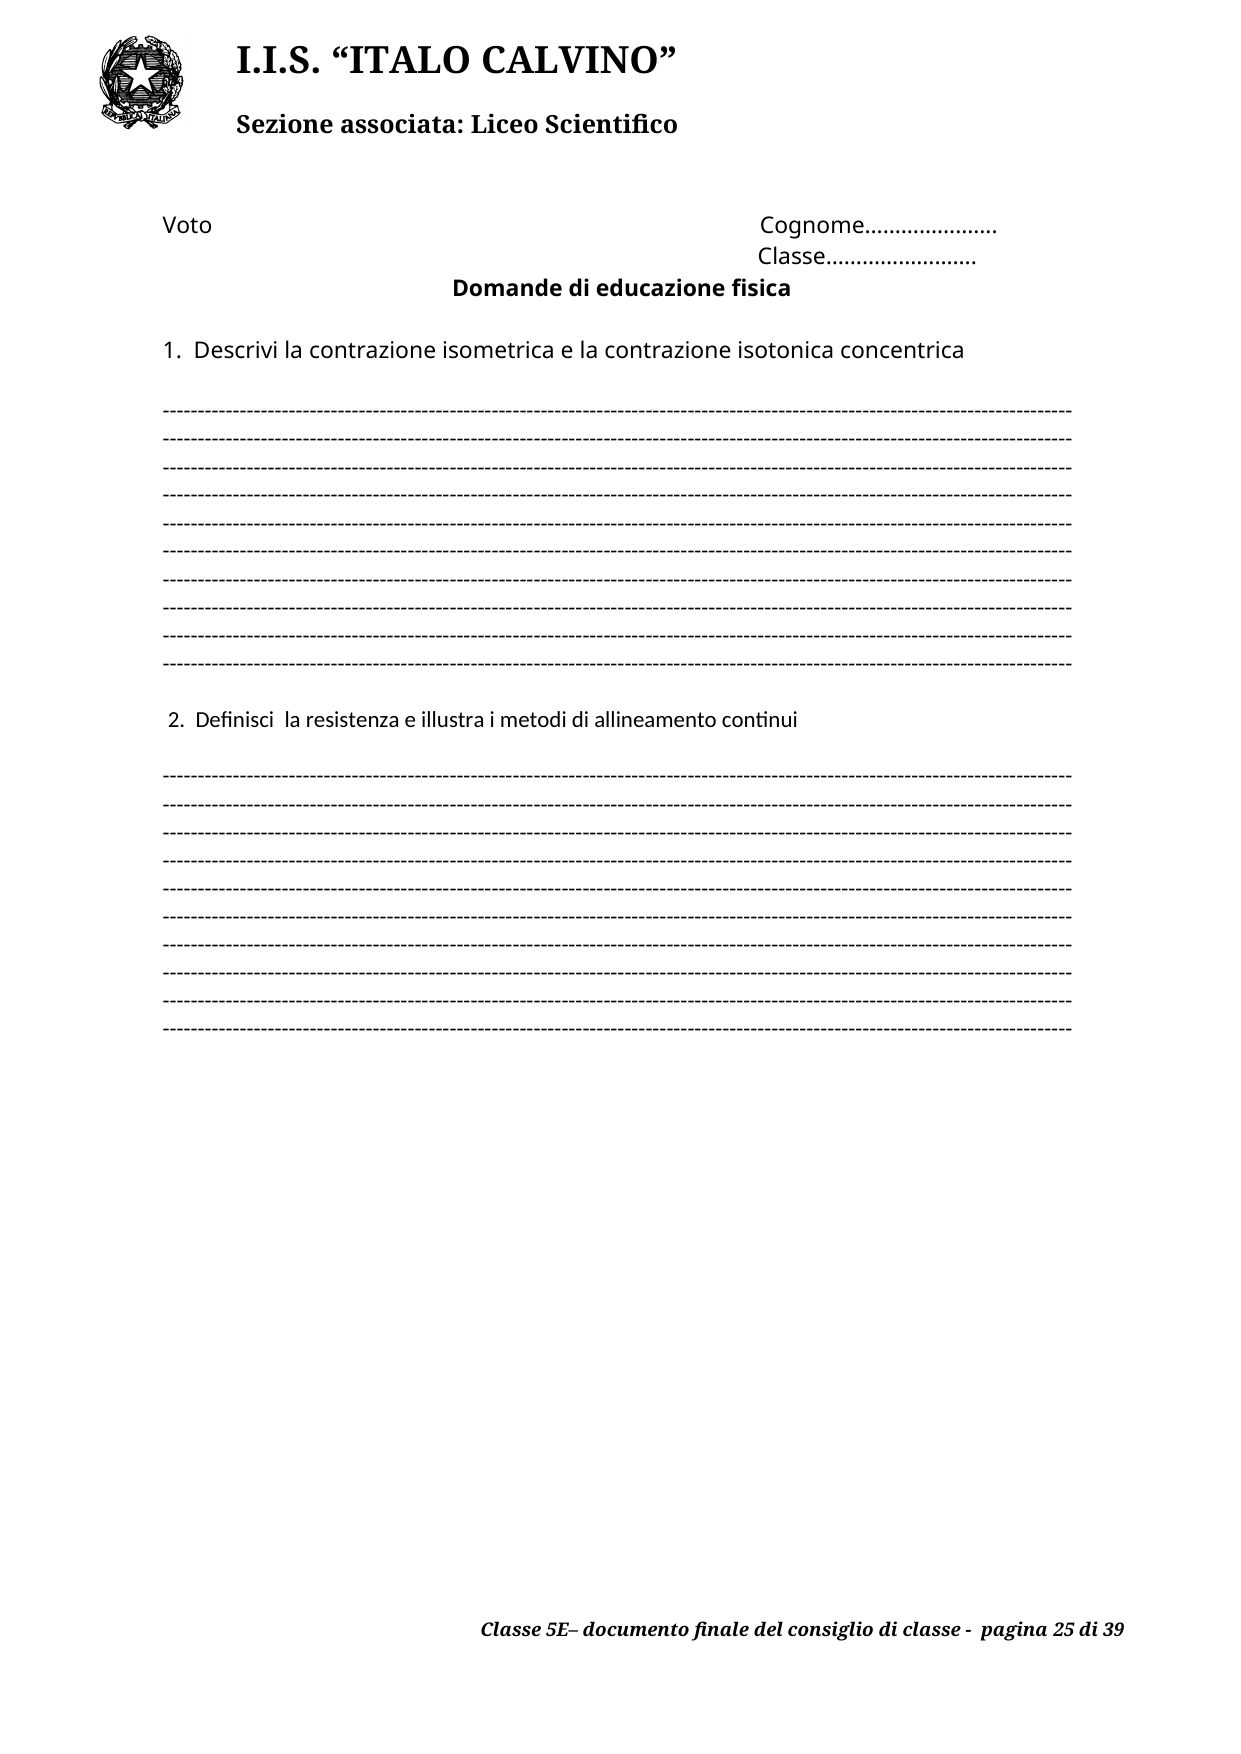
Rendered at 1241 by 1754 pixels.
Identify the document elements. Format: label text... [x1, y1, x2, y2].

text 1. Descrivi la contrazione isometrica e la contrazione isotonica concentrica [162, 334, 1081, 365]
text Voto Cognome…………………. [162, 209, 1081, 240]
text ---------------------------------------------------------------------------------------------------------------------------------------------------------------------------------------------------------------------------------------------------------------------------------------------------------------------------------------------------------------------------------------------------------------------------------------------------------------------------------------------------------------------------------------------------------------------------------------------------------------------------------------------------------------------------------------------------------------------------------------------------------------------------------------------------------------------------------------------------------------------------------------------------------------------------------------------------------------------------------------------------------------------------------------------------------------------------------------------------------------------------------------------------------------------------------------------------------------------------------------------------------------------------------------------------------------------------------------------------- [162, 397, 1081, 677]
text Domande di educazione fisica [162, 272, 1081, 303]
text ---------------------------------------------------------------------------------------------------------------------------------------------------------------------------------------------------------------------------------------------------------------------------------------------------------------------------------------------------------------------------------------------------------------------------------------------------------------------------------------------------------------------------------------------------------------------------------------------------------------------------------------------------------------------------------------------------------------------------------------------------------------------------------------------------------------------------------------------------------------------------------------------------------------------------------------------------------------------------------------------------------------------------------------------------------------------------------------------------------------------------------------------------------------------------------------------------------------------------------------------------------------------------------------------------------------------------------------------------- [162, 762, 1081, 1042]
text Classe……………………. [162, 240, 1081, 272]
text 2. Definisci la resistenza e illustra i metodi di allineamento continui [162, 705, 1081, 733]
